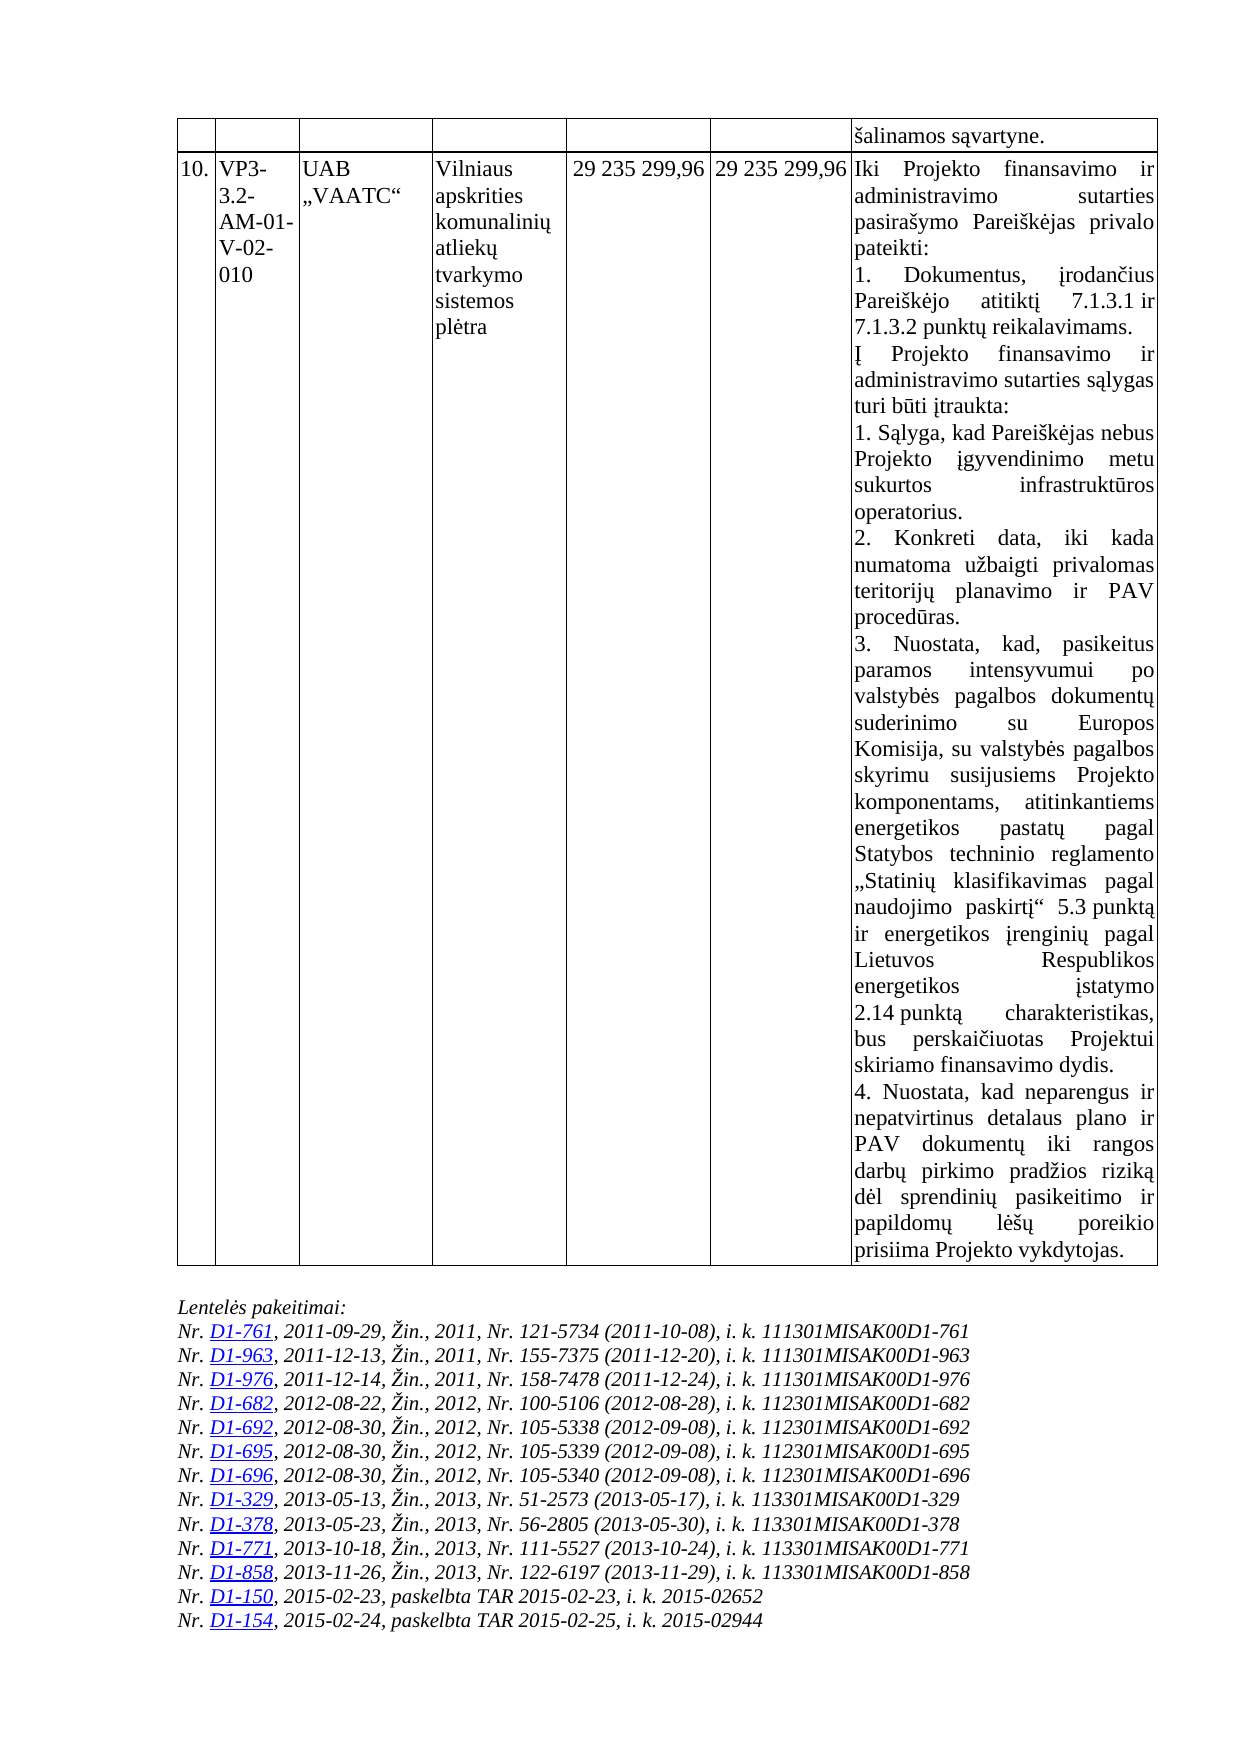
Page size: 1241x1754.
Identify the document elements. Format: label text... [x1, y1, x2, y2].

table_cell [216, 119, 299, 151]
text Nr. D1-695, 2012-08-30, Žin., 2012, Nr. 105-5339 (2012-09-08), i. k. 112301MISAK00D1-695 [177, 1439, 1152, 1463]
text Nr. D1-329, 2013-05-13, Žin., 2013, Nr. 51-2573 (2013-05-17), i. k. 113301MISAK00D1-329 [177, 1487, 1152, 1511]
text Lentelės pakeitimai: [177, 1295, 1152, 1319]
text Nr. D1-858, 2013-11-26, Žin., 2013, Nr. 122-6197 (2013-11-29), i. k. 113301MISAK00D1-858 [177, 1559, 1152, 1584]
text Nr. D1-761, 2011-09-29, Žin., 2011, Nr. 121-5734 (2011-10-08), i. k. 111301MISAK00D1-761 [177, 1319, 1152, 1343]
table_cell šalinamos sąvartyne. [852, 119, 1157, 151]
table_cell [178, 119, 215, 151]
table_cell [711, 119, 851, 151]
table_cell [567, 119, 710, 151]
text Nr. D1-696, 2012-08-30, Žin., 2012, Nr. 105-5340 (2012-09-08), i. k. 112301MISAK00D1-696 [177, 1463, 1152, 1487]
table_cell Vilniaus apskrities komunalinių atliekų tvarkymo sistemos plėtra [433, 153, 566, 1265]
text Nr. D1-150, 2015-02-23, paskelbta TAR 2015-02-23, i. k. 2015-02652 [177, 1584, 1152, 1608]
text Nr. D1-692, 2012-08-30, Žin., 2012, Nr. 105-5338 (2012-09-08), i. k. 112301MISAK00D1-692 [177, 1415, 1152, 1439]
table_cell UAB „VAATC“ [300, 153, 432, 1265]
table_cell VP3-3.2-AM-01-V-02-010 [216, 153, 299, 1265]
text Nr. D1-154, 2015-02-24, paskelbta TAR 2015-02-25, i. k. 2015-02944 [177, 1608, 1152, 1632]
text Nr. D1-771, 2013-10-18, Žin., 2013, Nr. 111-5527 (2013-10-24), i. k. 113301MISAK00D1-771 [177, 1536, 1152, 1559]
table_cell Iki Projekto finansavimo ir administravimo sutarties pasirašymo Pareiškėjas privalo pateikti: 1. Dokumentus, įrodančius Pareiškėjo atitiktį 7.1.3.1 ir 7.1.3.2 punktų reikalavimams. Į Projekto finansavimo ir administravimo sutarties sąlygas turi būti įtraukta: 1. Sąlyga, kad Pareiškėjas nebus Projekto įgyvendinimo metu sukurtos infrastruktūros operatorius. 2. Konkreti data, iki kada numatoma užbaigti privalomas teritorijų planavimo ir PAV procedūras. 3. Nuostata, kad, pasikeitus paramos intensyvumui po valstybės pagalbos dokumentų suderinimo su Europos Komisija, su valstybės pagalbos skyrimu susijusiems Projekto komponentams, atitinkantiems energetikos pastatų pagal Statybos techninio reglamento „Statinių klasifikavimas pagal naudojimo paskirtį“ 5.3 punktą ir energetikos įrenginių pagal Lietuvos Respublikos energetikos įstatymo 2.14 punktą charakteristikas, bus perskaičiuotas Projektui skiriamo finansavimo dydis. 4. Nuostata, kad neparengus ir nepatvirtinus detalaus plano ir PAV dokumentų iki rangos darbų pirkimo pradžios riziką dėl sprendinių pasikeitimo ir papildomų lėšų poreikio prisiima Projekto vykdytojas. [852, 153, 1157, 1265]
text Nr. D1-976, 2011-12-14, Žin., 2011, Nr. 158-7478 (2011-12-24), i. k. 111301MISAK00D1-976 [177, 1367, 1152, 1391]
table_cell [300, 119, 432, 151]
table_cell 29 235 299,96 [567, 153, 710, 1265]
table_cell [433, 119, 566, 151]
table_cell 29 235 299,96 [711, 153, 851, 1265]
table_cell 10. [178, 153, 215, 1265]
text Nr. D1-682, 2012-08-22, Žin., 2012, Nr. 100-5106 (2012-08-28), i. k. 112301MISAK00D1-682 [177, 1391, 1152, 1415]
text Nr. D1-378, 2013-05-23, Žin., 2013, Nr. 56-2805 (2013-05-30), i. k. 113301MISAK00D1-378 [177, 1511, 1152, 1536]
text Nr. D1-963, 2011-12-13, Žin., 2011, Nr. 155-7375 (2011-12-20), i. k. 111301MISAK00D1-963 [177, 1343, 1152, 1367]
